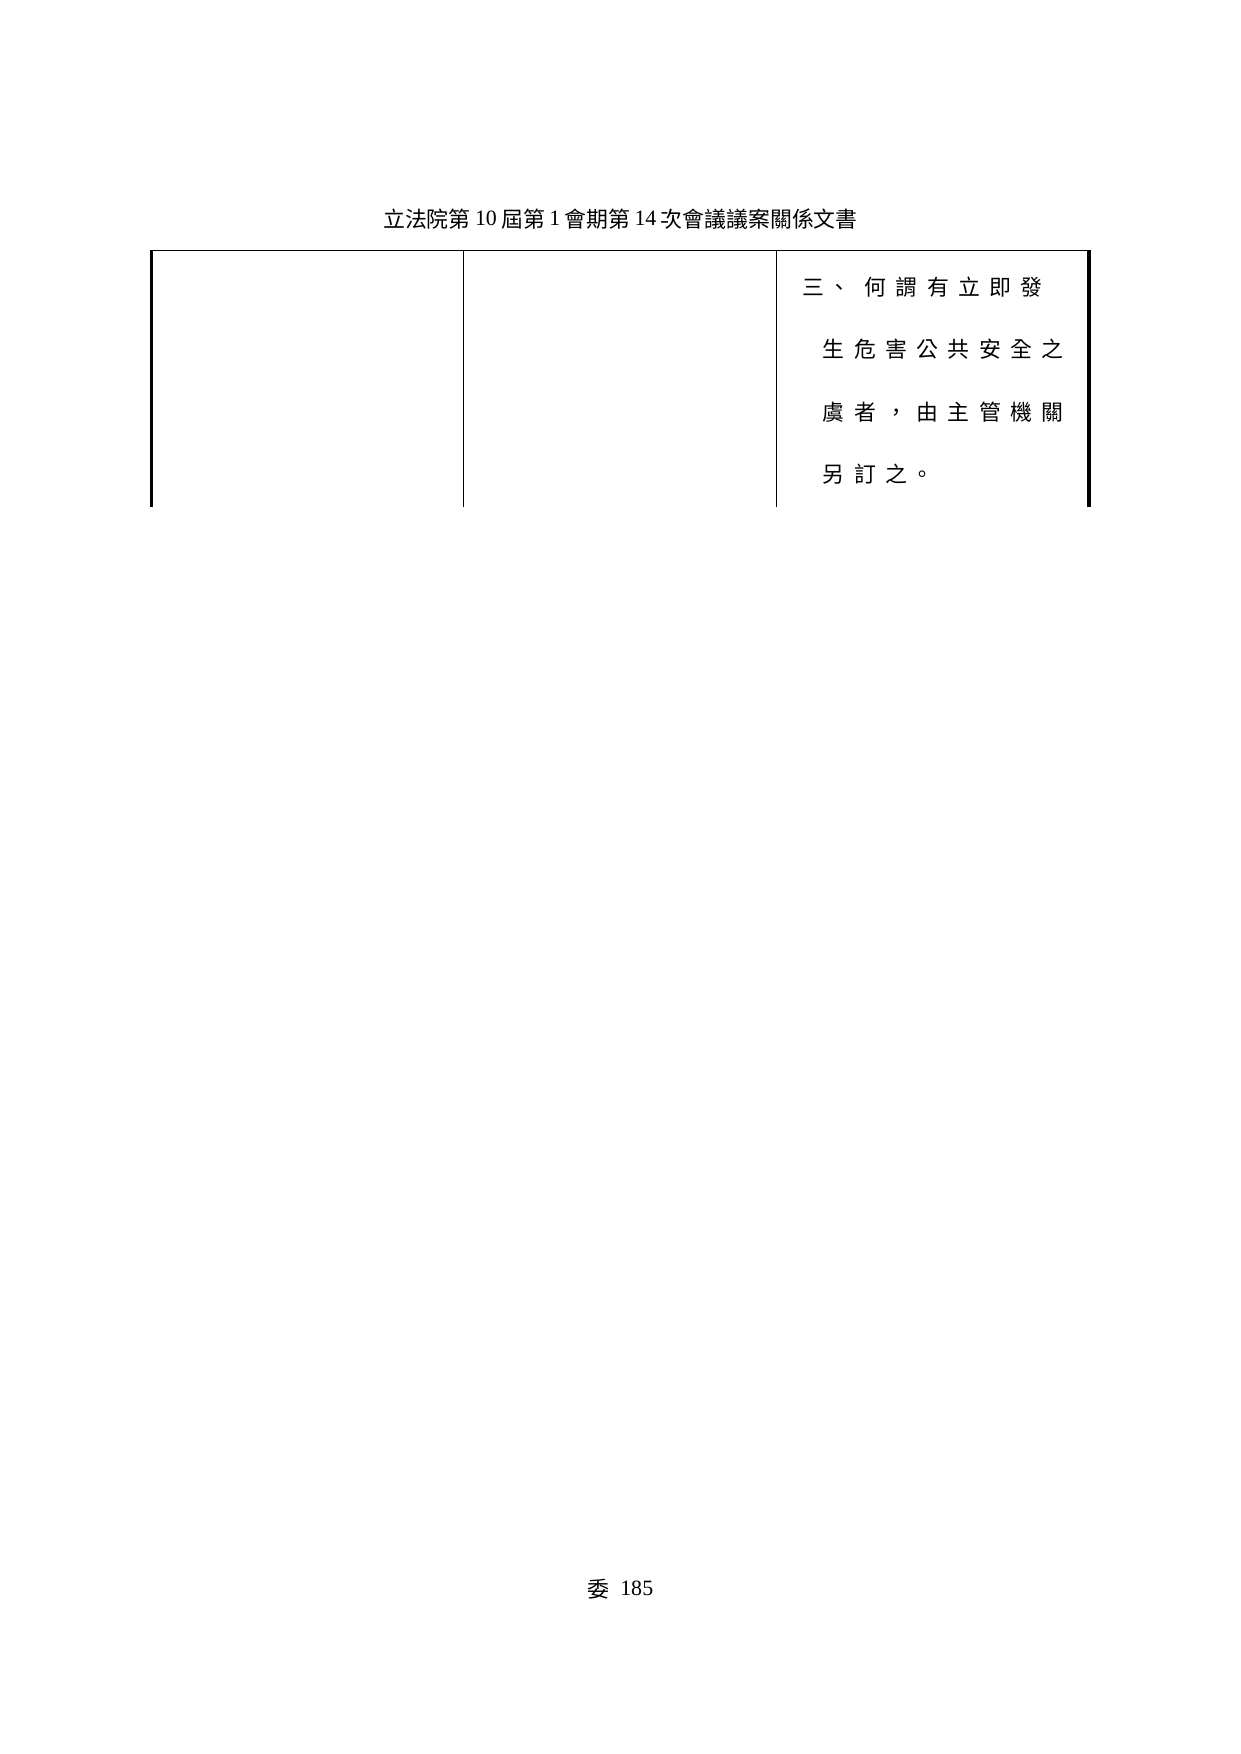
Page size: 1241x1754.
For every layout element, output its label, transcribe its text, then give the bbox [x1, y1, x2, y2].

table_cell 三、何謂有立即發生危害公共安全之虞者，由主管機關另訂之。 [777, 251, 1087, 507]
table_cell [464, 251, 776, 507]
table_cell [153, 251, 463, 507]
